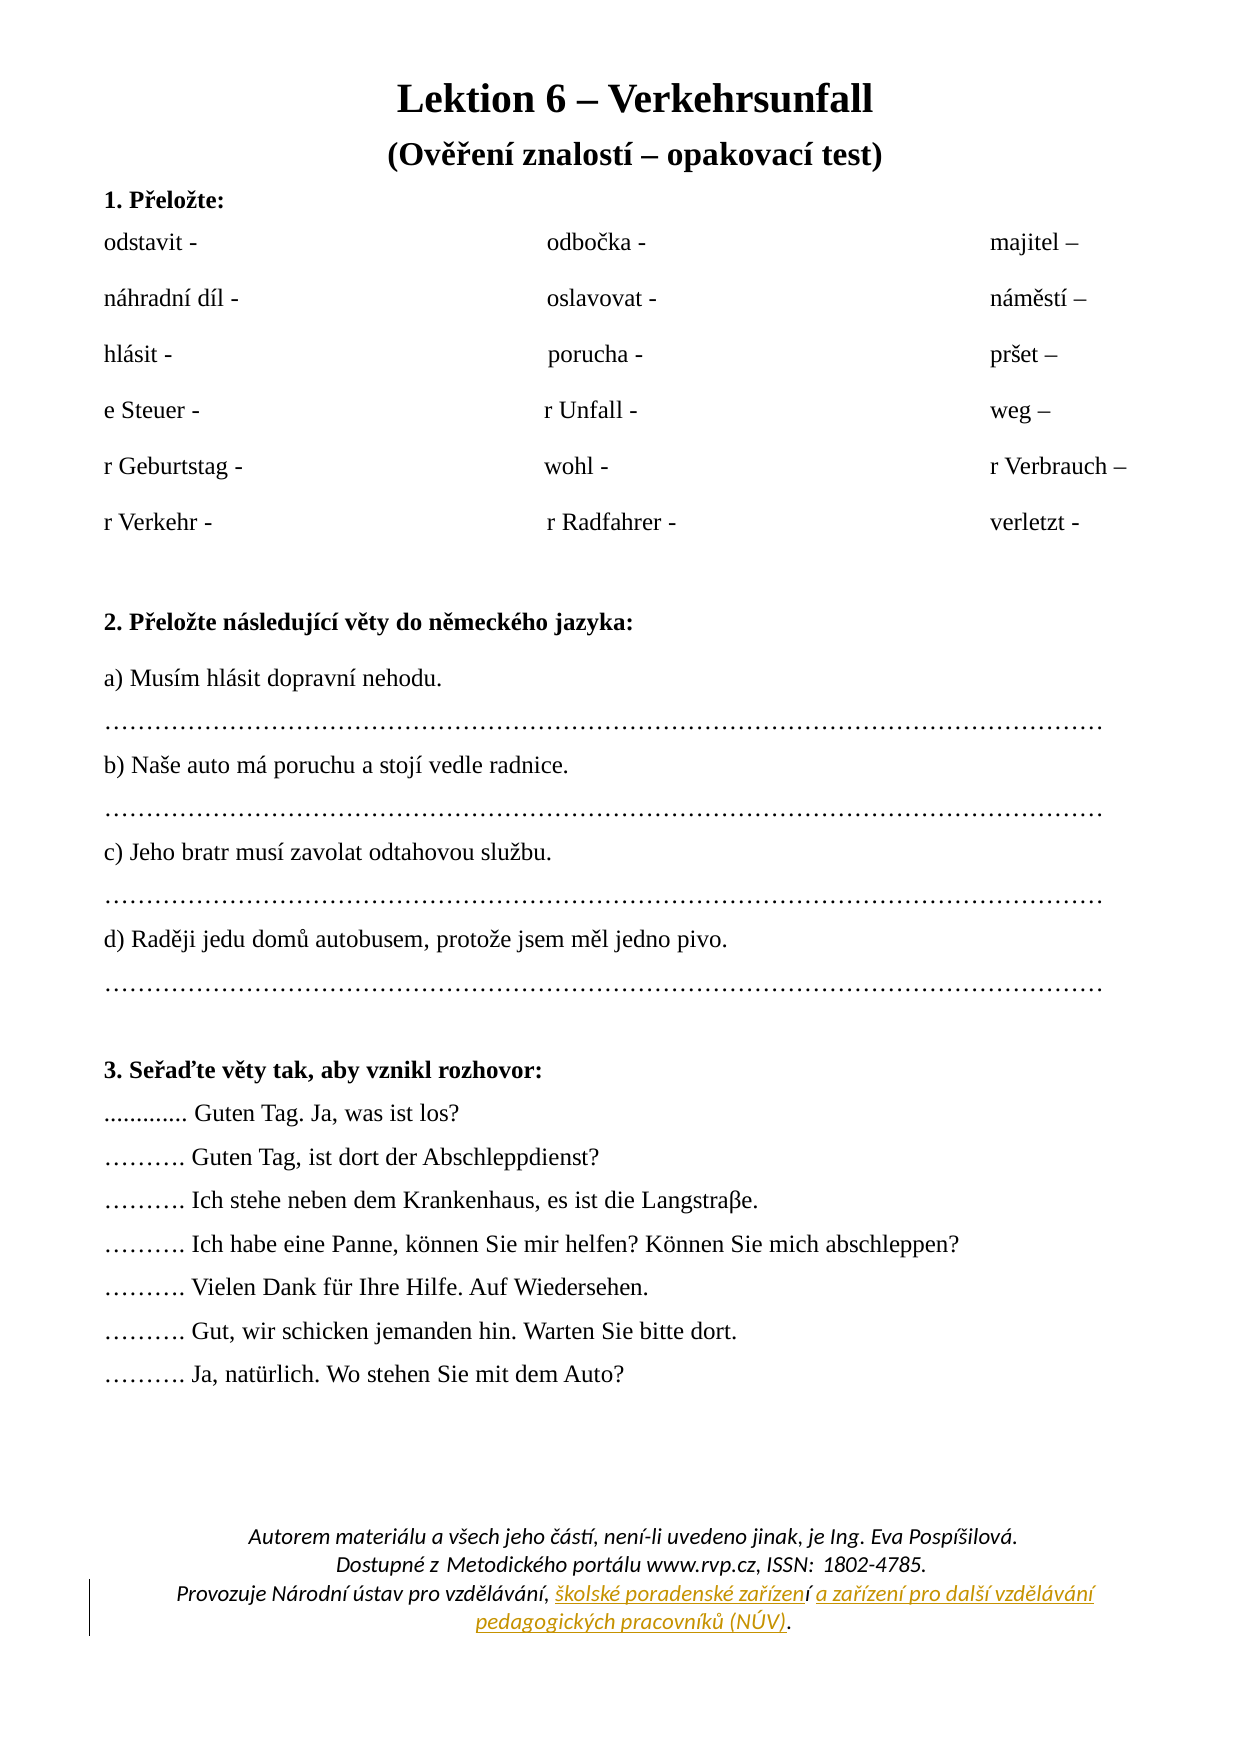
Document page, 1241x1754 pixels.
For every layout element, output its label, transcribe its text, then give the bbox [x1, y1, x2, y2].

text ………………………………………………………………………………………………………… [103, 967, 1167, 997]
text 1. Přeložte: [103, 185, 1167, 214]
text b) Naše auto má poruchu a stojí vedle radnice. [103, 750, 1167, 779]
text odstavit - odbočka - majitel – [103, 227, 1167, 256]
text ………………………………………………………………………………………………………… [103, 880, 1167, 909]
text ………………………………………………………………………………………………………… [103, 706, 1167, 735]
text ………. Ich stehe neben dem Krankenhaus, es ist die Langstraβe. [103, 1185, 1167, 1214]
text hlásit - porucha - pršet – [103, 339, 1167, 368]
text ………. Guten Tag, ist dort der Abschleppdienst? [103, 1142, 1167, 1171]
text a) Musím hlásit dopravní nehodu. [103, 663, 1167, 692]
text ............. Guten Tag. Ja, was ist los? [103, 1098, 1167, 1127]
text Lektion 6 – Verkehrsunfall [103, 74, 1167, 122]
text 3. Seřaďte věty tak, aby vznikl rozhovor: [103, 1054, 1167, 1084]
text ………. Gut, wir schicken jemanden hin. Warten Sie bitte dort. [103, 1316, 1167, 1345]
text ………. Vielen Dank für Ihre Hilfe. Auf Wiedersehen. [103, 1272, 1167, 1301]
text d) Raději jedu domů autobusem, protože jsem měl jedno pivo. [103, 924, 1167, 953]
text ………. Ja, natürlich. Wo stehen Sie mit dem Auto? [103, 1359, 1167, 1388]
text c) Jeho bratr musí zavolat odtahovou službu. [103, 837, 1167, 866]
text 2. Přeložte následující věty do německého jazyka: [103, 607, 1167, 636]
text ………………………………………………………………………………………………………… [103, 793, 1167, 822]
text r Geburtstag - wohl - r Verbrauch – [103, 451, 1167, 480]
text (Ověření znalostí – opakovací test) [103, 134, 1167, 173]
text ………. Ich habe eine Panne, können Sie mir helfen? Können Sie mich abschleppen? [103, 1229, 1167, 1258]
text náhradní díl - oslavovat - náměstí – [103, 283, 1167, 312]
text r Verkehr - r Radfahrer - verletzt - [103, 507, 1167, 580]
text e Steuer - r Unfall - weg – [103, 395, 1167, 424]
